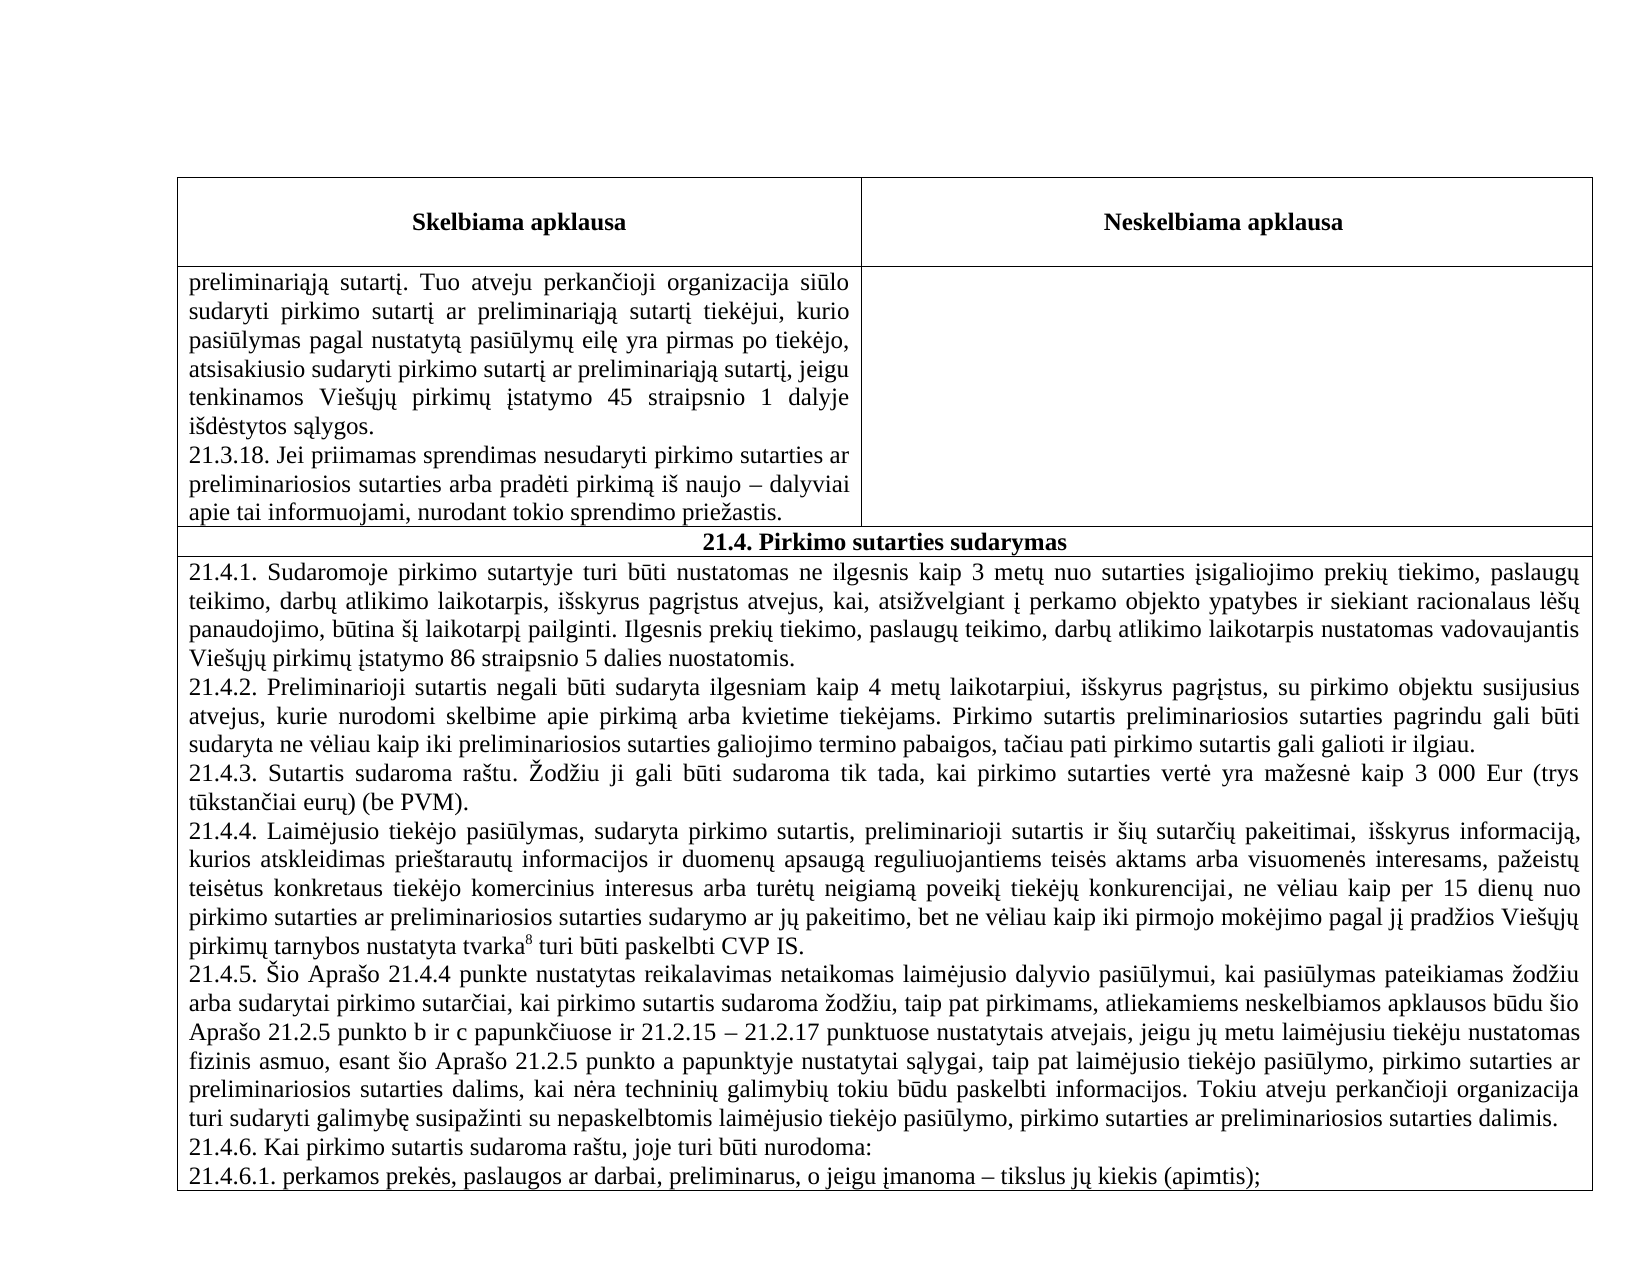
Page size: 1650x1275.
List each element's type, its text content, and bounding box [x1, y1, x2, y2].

table_header Neskelbiama apklausa [862, 178, 1592, 266]
table_cell [862, 267, 1592, 526]
table_header Skelbiama apklausa [178, 178, 861, 266]
table_cell 21.4. Pirkimo sutarties sudarymas [178, 527, 1592, 556]
table_cell 21.4.1. Sudaromoje pirkimo sutartyje turi būti nustatomas ne ilgesnis kaip 3 metų nuo sutarties įsigaliojimo prekių tiekimo, paslaugų teikimo, darbų atlikimo laikotarpis, išskyrus pagrįstus atvejus, kai, atsižvelgiant į perkamo objekto ypatybes ir siekiant racionalaus lėšų panaudojimo, būtina šį laikotarpį pailginti. Ilgesnis prekių tiekimo, paslaugų teikimo, darbų atlikimo laikotarpis nustatomas vadovaujantis Viešųjų pirkimų įstatymo 86 straipsnio 5 dalies nuostatomis. 21.4.2. Preliminarioji sutartis negali būti sudaryta ilgesniam kaip 4 metų laikotarpiui, išskyrus pagrįstus, su pirkimo objektu susijusius atvejus, kurie nurodomi skelbime apie pirkimą arba kvietime tiekėjams. Pirkimo sutartis preliminariosios sutarties pagrindu gali būti sudaryta ne vėliau kaip iki preliminariosios sutarties galiojimo termino pabaigos, tačiau pati pirkimo sutartis gali galioti ir ilgiau. 21.4.3. Sutartis sudaroma raštu. Žodžiu ji gali būti sudaroma tik tada, kai pirkimo sutarties vertė yra mažesnė kaip 3 000 Eur (trys tūkstančiai eurų) (be PVM). 21.4.4. Laimėjusio tiekėjo pasiūlymas, sudaryta pirkimo sutartis, preliminarioji sutartis ir šių sutarčių pakeitimai, išskyrus informaciją, kurios atskleidimas prieštarautų informacijos ir duomenų apsaugą reguliuojantiems teisės aktams arba visuomenės interesams, pažeistų teisėtus konkretaus tiekėjo komercinius interesus arba turėtų neigiamą poveikį tiekėjų konkurencijai, ne vėliau kaip per 15 dienų nuo pirkimo sutarties ar preliminariosios sutarties sudarymo ar jų pakeitimo, bet ne vėliau kaip iki pirmojo mokėjimo pagal jį pradžios Viešųjų pirkimų tarnybos nustatyta tvarka turi būti paskelbti CVP IS. 21.4.5. Šio Aprašo 21.4.4 punkte nustatytas reikalavimas netaikomas laimėjusio dalyvio pasiūlymui, kai pasiūlymas pateikiamas žodžiu arba sudarytai pirkimo sutarčiai, kai pirkimo sutartis sudaroma žodžiu, taip pat pirkimams, atliekamiems neskelbiamos apklausos būdu šio Aprašo 21.2.5 punkto b ir c papunkčiuose ir 21.2.15 – 21.2.17 punktuose nustatytais atvejais, jeigu jų metu laimėjusiu tiekėju nustatomas fizinis asmuo, esant šio Aprašo 21.2.5 punkto a papunktyje nustatytai sąlygai, taip pat laimėjusio tiekėjo pasiūlymo, pirkimo sutarties ar preliminariosios sutarties dalims, kai nėra techninių galimybių tokiu būdu paskelbti informacijos. Tokiu atveju perkančioji organizacija turi sudaryti galimybę susipažinti su nepaskelbtomis laimėjusio tiekėjo pasiūlymo, pirkimo sutarties ar preliminariosios sutarties dalimis. 21.4.6. Kai pirkimo sutartis sudaroma raštu, joje turi būti nurodoma: 21.4.6.1. perkamos prekės, paslaugos ar darbai, preliminarus, o jeigu įmanoma – tikslus jų kiekis (apimtis); [178, 557, 1592, 1189]
